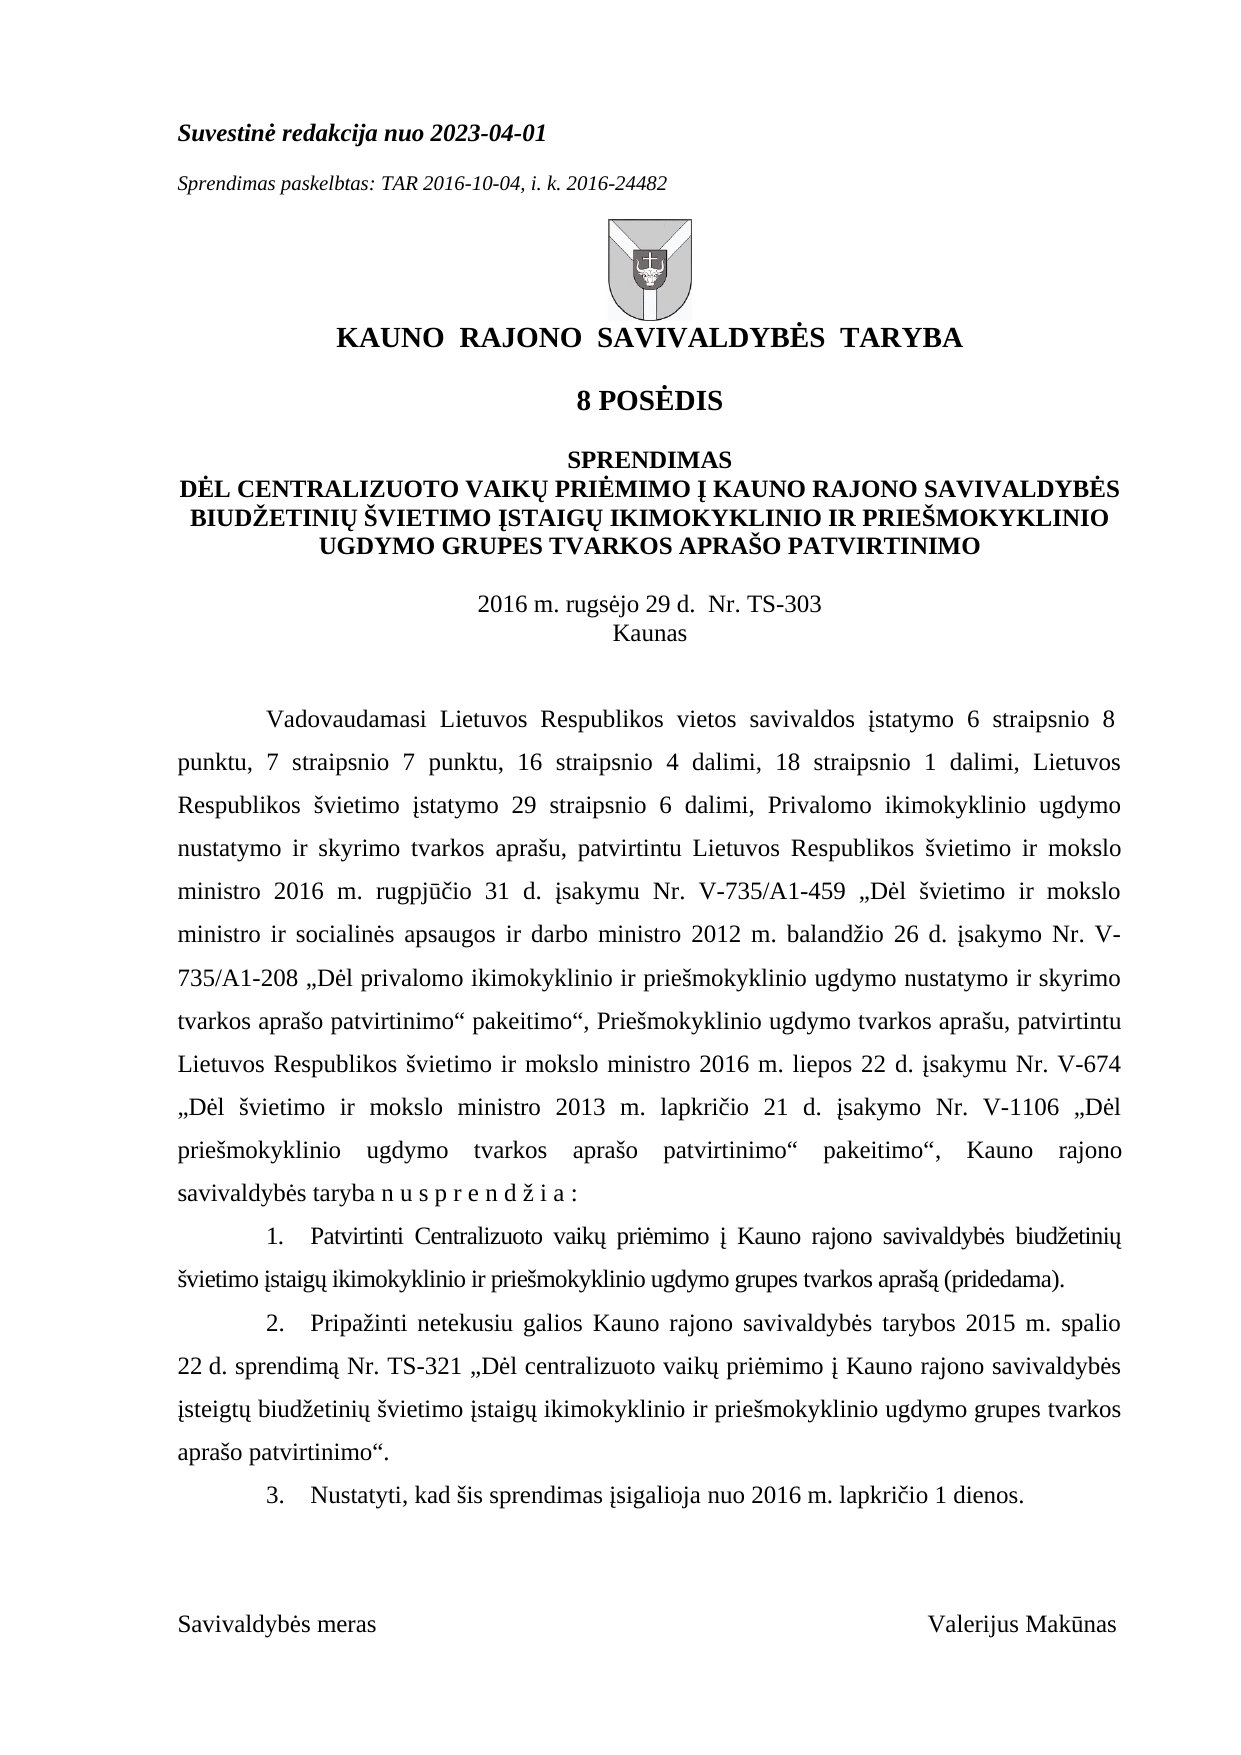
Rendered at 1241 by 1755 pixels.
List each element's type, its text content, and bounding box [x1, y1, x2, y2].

text 1. Patvirtinti Centralizuoto vaikų priėmimo į Kauno rajono savivaldybės biudžetinių švietimo įstaigų ikimokyklinio ir priešmokyklinio ugdymo grupes tvarkos aprašą (pridedama). [177, 1221, 1122, 1293]
text 2. Pripažinti netekusiu galios Kauno rajono savivaldybės tarybos 2015 m. spalio 22 d. sprendimą Nr. TS-321 „Dėl centralizuoto vaikų priėmimo į Kauno rajono savivaldybės įsteigtų biudžetinių švietimo įstaigų ikimokyklinio ir priešmokyklinio ugdymo grupes tvarkos aprašo patvirtinimo“. [177, 1308, 1122, 1466]
text Savivaldybės meras Valerijus Makūnas [177, 1609, 1122, 1638]
text Vadovaudamasi Lietuvos Respublikos vietos savivaldos įstatymo 6 straipsnio 8 punktu, 7 straipsnio 7 punktu, 16 straipsnio 4 dalimi, 18 straipsnio 1 dalimi, Lietuvos Respublikos švietimo įstatymo 29 straipsnio 6 dalimi, Privalomo ikimokyklinio ugdymo nustatymo ir skyrimo tvarkos aprašu, patvirtintu Lietuvos Respublikos švietimo ir mokslo ministro 2016 m. rugpjūčio 31 d. įsakymu Nr. V-735/A1-459 „Dėl švietimo ir mokslo ministro ir socialinės apsaugos ir darbo ministro 2012 m. balandžio 26 d. įsakymo Nr. V-735/A1-208 „Dėl privalomo ikimokyklinio ir priešmokyklinio ugdymo nustatymo ir skyrimo tvarkos aprašo patvirtinimo“ pakeitimo“, Priešmokyklinio ugdymo tvarkos aprašu, patvirtintu Lietuvos Respublikos švietimo ir mokslo ministro 2016 m. liepos 22 d. įsakymu Nr. V-674 „Dėl švietimo ir mokslo ministro 2013 m. lapkričio 21 d. įsakymo Nr. V-1106 „Dėl priešmokyklinio ugdymo tvarkos aprašo patvirtinimo“ pakeitimo“, Kauno rajono savivaldybės taryba nusprendžia: [177, 704, 1122, 1207]
text Suvestinė redakcija nuo 2023-04-01 [177, 118, 1122, 147]
text 8 POSĖDIS [177, 383, 1122, 416]
text Sprendimas paskelbtas: TAR 2016-10-04, i. k. 2016-24482 [177, 171, 1122, 195]
text SPRENDIMAS [177, 445, 1122, 474]
text Kaunas [177, 618, 1122, 646]
text KAUNO RAJONO SAVIVALDYBĖS TARYBA [177, 321, 1122, 354]
text 2016 m. rugsėjo 29 d. Nr. TS-303 [177, 589, 1122, 618]
text DĖL CENTRALIZUOTO VAIKŲ PRIĖMIMO Į KAUNO RAJONO SAVIVALDYBĖS BIUDŽETINIŲ ŠVIETIMO ĮSTAIGŲ IKIMOKYKLINIO IR PRIEŠMOKYKLINIO UGDYMO GRUPES TVARKOS APRAŠO PATVIRTINIMO [177, 474, 1122, 560]
text 3. Nustatyti, kad šis sprendimas įsigalioja nuo 2016 m. lapkričio 1 dienos. [177, 1480, 1122, 1509]
